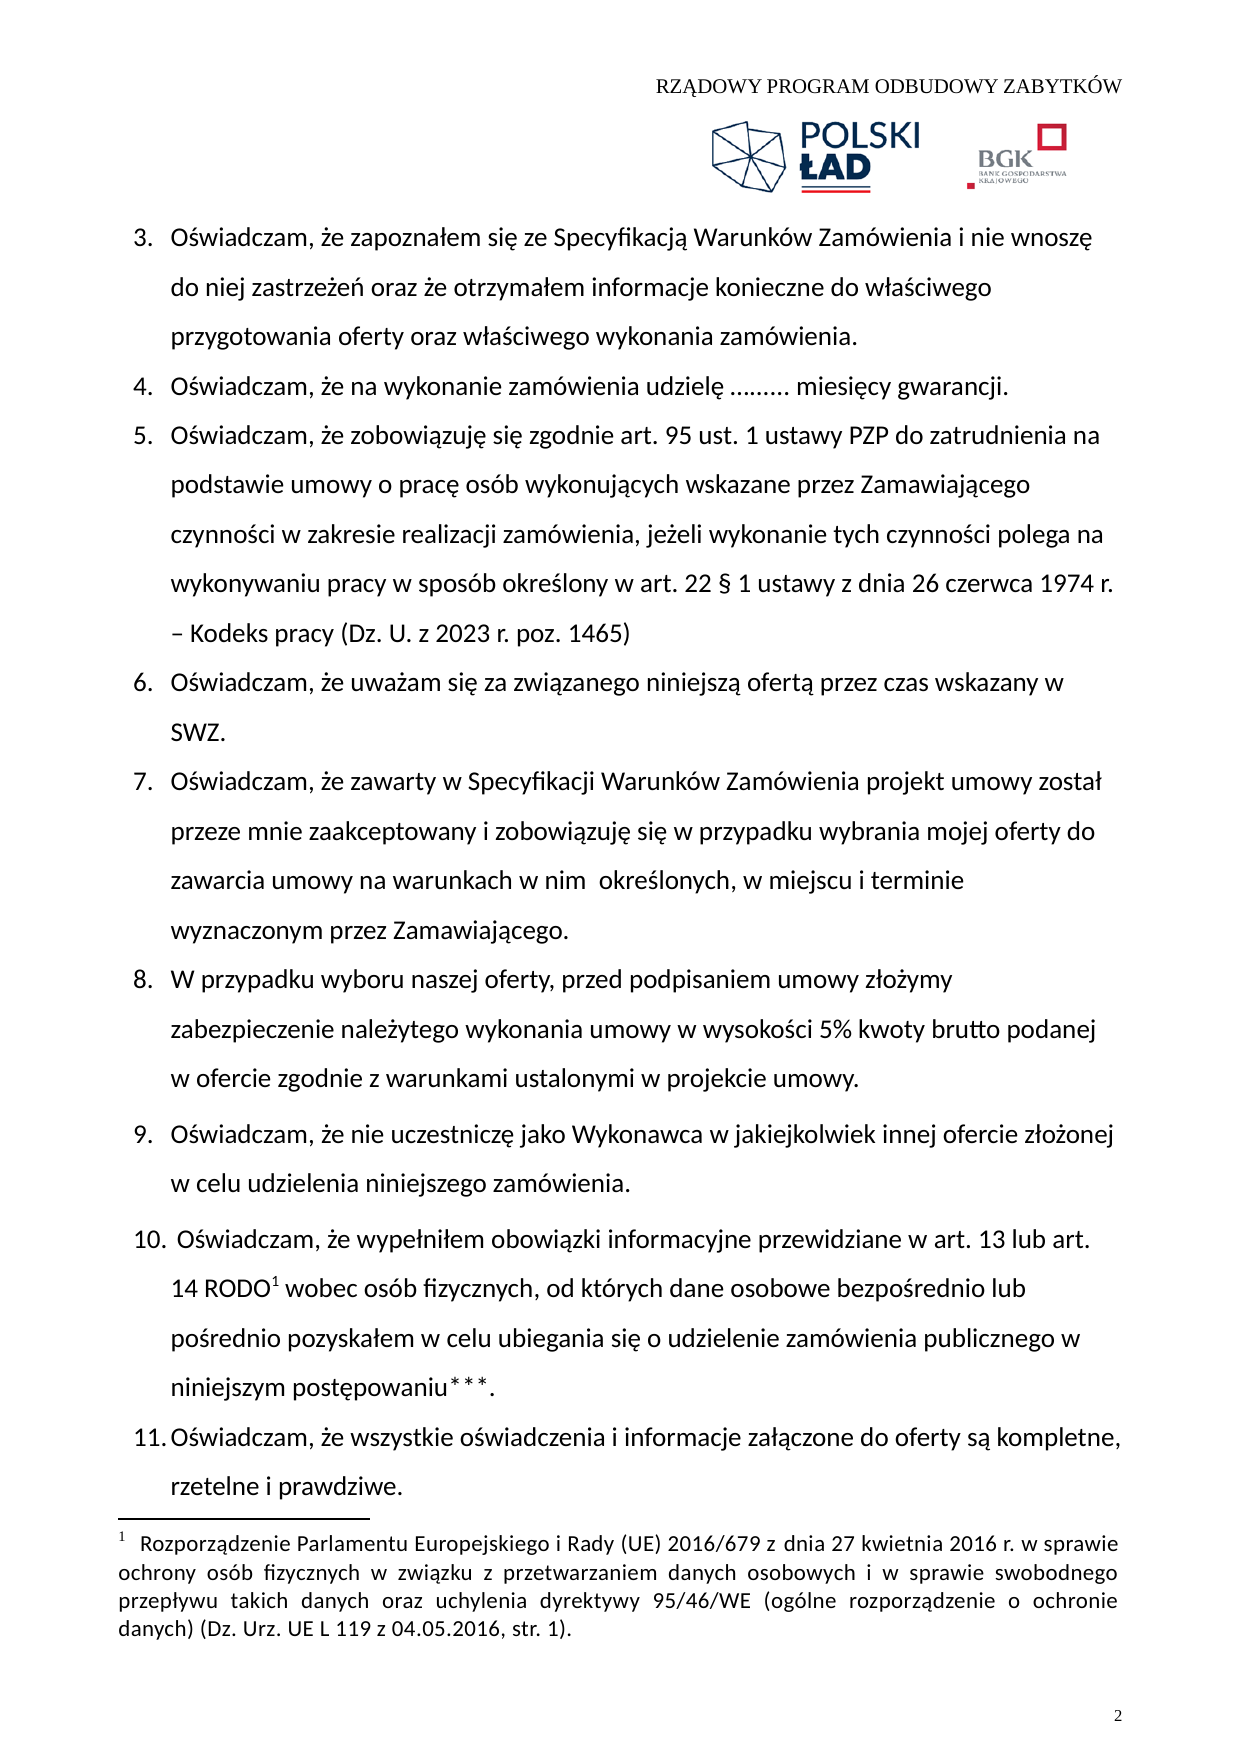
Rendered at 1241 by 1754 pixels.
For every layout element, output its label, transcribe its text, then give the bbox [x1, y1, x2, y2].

list Oświadczam, że zobowiązuję się zgodnie art. 95 ust. 1 ustawy PZP do zatrudnienia na podstawie umowy o pracę osób wykonujących wskazane przez Zamawiającego czynności w zakresie realizacji zamówienia, jeżeli wykonanie tych czynności polega na wykonywaniu pracy w sposób określony w art. 22 § 1 ustawy z dnia 26 czerwca 1974 r. – Kodeks pracy (Dz. U. z 2023 r. poz. 1465) [133, 418, 1122, 649]
picture [705, 111, 1075, 201]
list Oświadczam, że wszystkie oświadczenia i informacje załączone do oferty są kompletne, rzetelne i prawdziwe. [133, 1420, 1122, 1502]
list Oświadczam, że zapoznałem się ze Specyfikacją Warunków Zamówienia i nie wnoszę do niej zastrzeżeń oraz że otrzymałem informacje konieczne do właściwego przygotowania oferty oraz właściwego wykonania zamówienia. [133, 220, 1122, 352]
list W przypadku wyboru naszej oferty, przed podpisaniem umowy złożymy zabezpieczenie należytego wykonania umowy w wysokości 5% kwoty brutto podanej w ofercie zgodnie z warunkami ustalonymi w projekcie umowy. [133, 962, 1122, 1094]
list Oświadczam, że nie uczestniczę jako Wykonawca w jakiejkolwiek innej ofercie złożonej w celu udzielenia niniejszego zamówienia. [133, 1117, 1122, 1199]
list Oświadczam, że uważam się za związanego niniejszą ofertą przez czas wskazany w SWZ. [133, 666, 1122, 748]
list Oświadczam, że na wykonanie zamówienia udzielę …...... miesięcy gwarancji. [133, 369, 1122, 402]
list Oświadczam, że wypełniłem obowiązki informacyjne przewidziane w art. 13 lub art. 14 RODO wobec osób fizycznych, od których dane osobowe bezpośrednio lub pośrednio pozyskałem w celu ubiegania się o udzielenie zamówienia publicznego w niniejszym postępowaniu***. [133, 1222, 1122, 1403]
list Oświadczam, że zawarty w Specyfikacji Warunków Zamówienia projekt umowy został przeze mnie zaakceptowany i zobowiązuję się w przypadku wybrania mojej oferty do zawarcia umowy na warunkach w nim określonych, w miejscu i terminie wyznaczonym przez Zamawiającego. [133, 764, 1122, 946]
list Rozporządzenie Parlamentu Europejskiego i Rady (UE) 2016/679 z dnia 27 kwietnia 2016 r. w sprawie ochrony osób fizycznych w związku z przetwarzaniem danych osobowych i w sprawie swobodnego przepływu takich danych oraz uchylenia dyrektywy 95/46/WE (ogólne rozporządzenie o ochronie danych) (Dz. Urz. UE L 119 z 04.05.2016, str. 1). [118, 1525, 1120, 1642]
